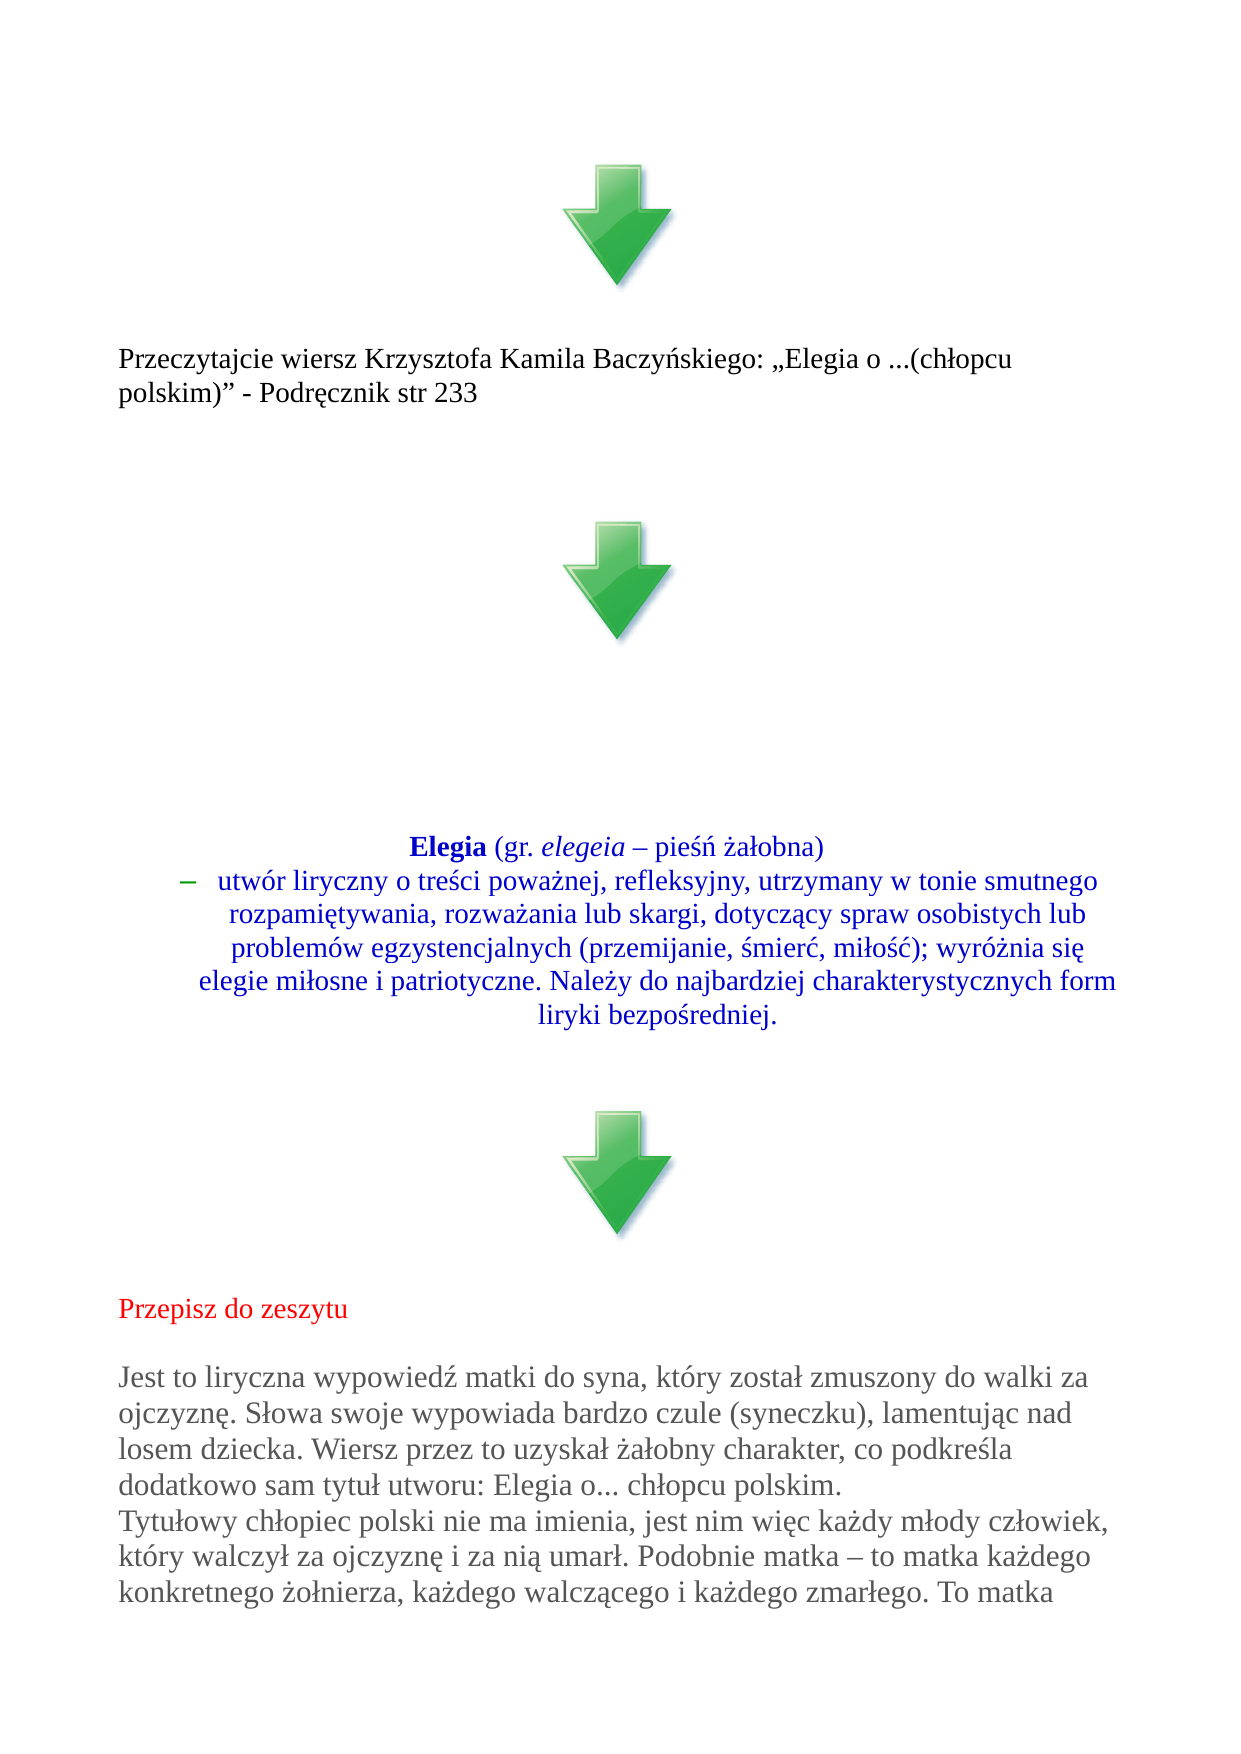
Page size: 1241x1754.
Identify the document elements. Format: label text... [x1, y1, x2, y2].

text Elegia (gr. elegeia – pieśń żałobna) [118, 829, 1122, 863]
text Przepisz do zeszytu [118, 1291, 1122, 1324]
text Przeczytajcie wiersz Krzysztofa Kamila Baczyńskiego: „Elegia o ...(chłopcu polskim)” - Podręcznik str 233 [118, 341, 1122, 408]
text Tytułowy chłopiec polski nie ma imienia, jest nim więc każdy młody człowiek, który walczył za ojczyznę i za nią umarł. Podobnie matka – to matka każdego konkretnego żołnierza, każdego walczącego i każdego zmarłego. To matka [118, 1502, 1122, 1609]
text Jest to liryczna wypowiedź matki do syna, który został zmuszony do walki za ojczyznę. Słowa swoje wypowiada bardzo czule (syneczku), lamentując nad losem dziecka. Wiersz przez to uzyskał żałobny charakter, co podkreśla dodatkowo sam tytuł utworu: Elegia o... chłopcu polskim. [118, 1358, 1122, 1502]
list utwór liryczny o treści poważnej, refleksyjny, utrzymany w tonie smutnego rozpamiętywania, rozważania lub skargi, dotyczący spraw osobistych lub problemów egzystencjalnych (przemijanie, śmierć, miłość); wyróżnia się elegie miłosne i patriotyczne. Należy do najbardziej charakterystycznych form liryki bezpośredniej. [156, 863, 1122, 1030]
